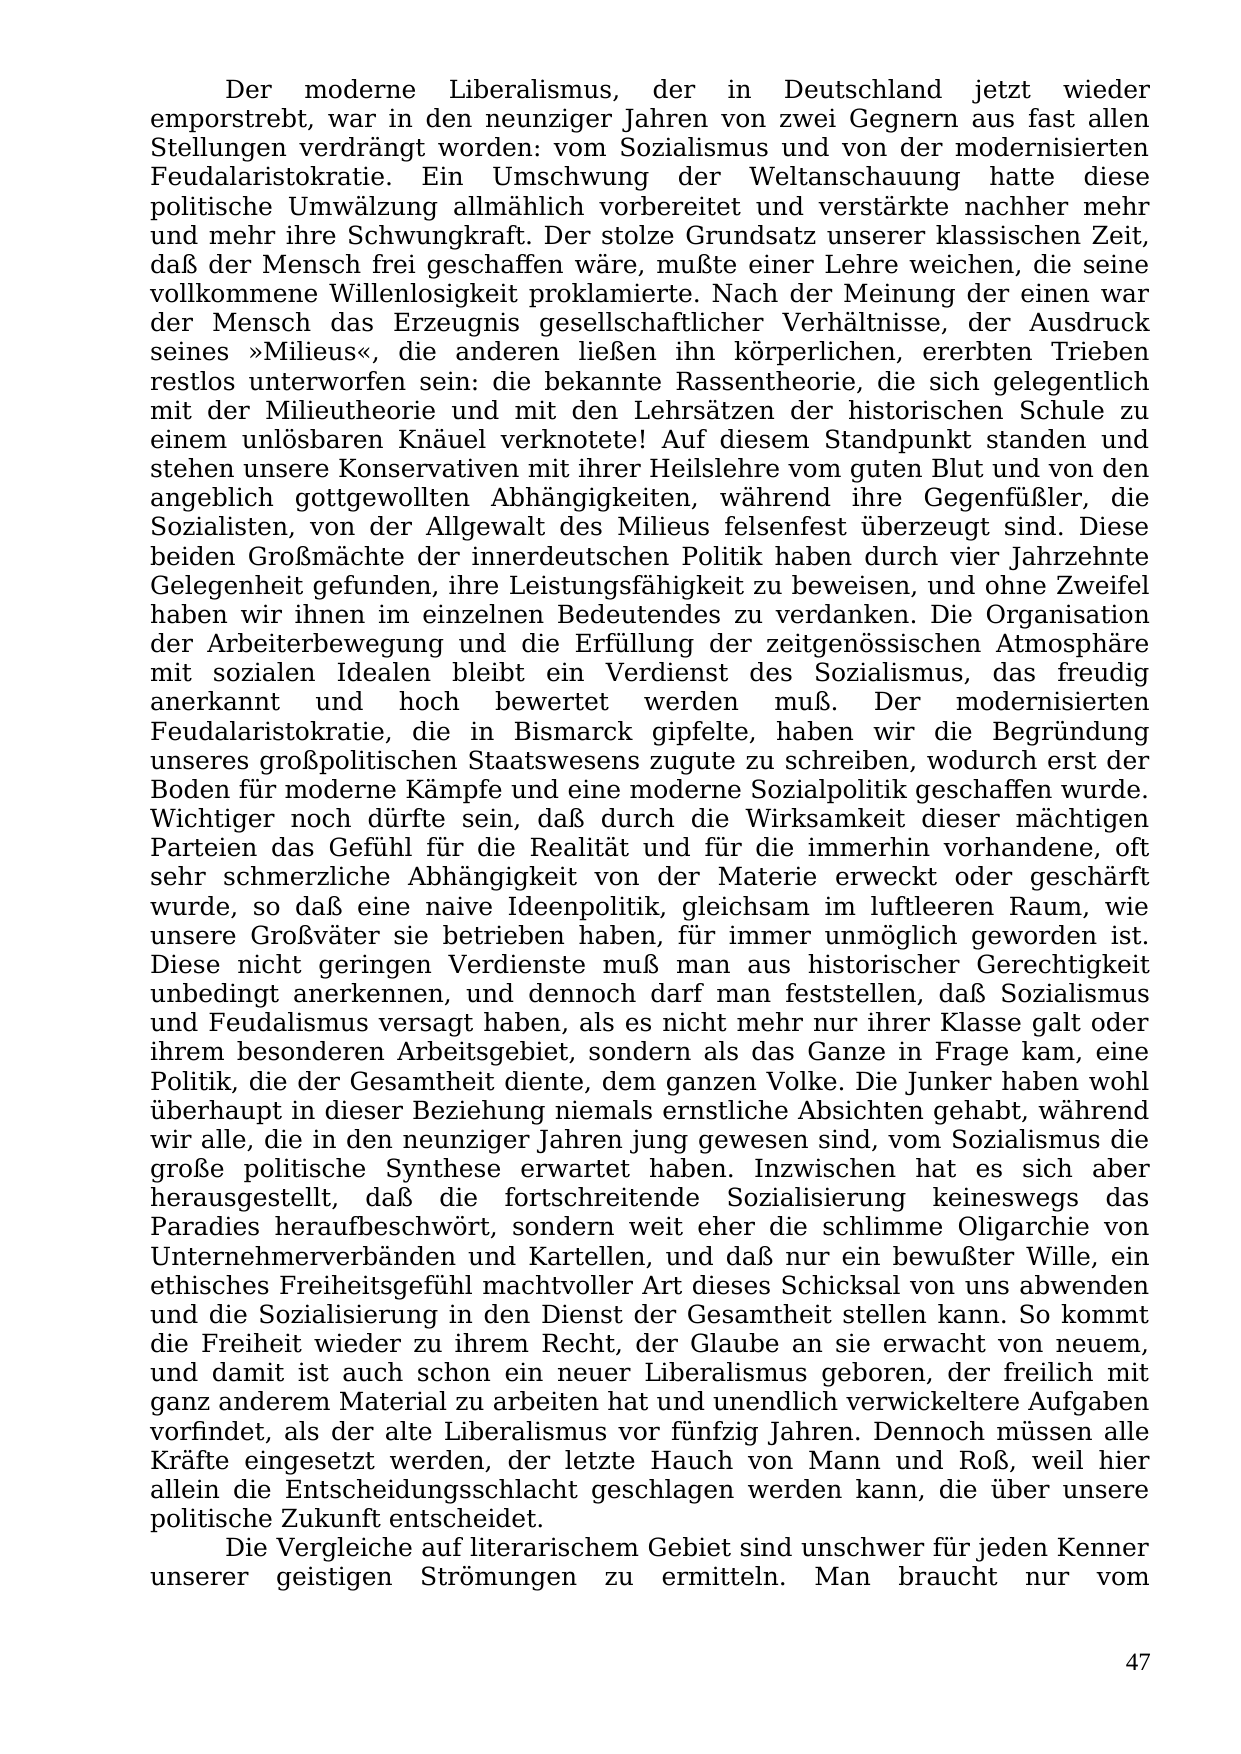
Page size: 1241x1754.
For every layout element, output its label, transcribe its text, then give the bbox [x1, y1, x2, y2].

text Die Vergleiche auf literarischem Gebiet sind unschwer für jeden Kenner unserer geistigen Strömungen zu ermitteln. Man braucht nur vom [150, 1533, 1151, 1592]
text Der moderne Liberalismus, der in Deutschland jetzt wieder emporstrebt, war in den neunziger Jahren von zwei Gegnern aus fast allen Stellungen verdrängt worden: vom Sozialismus und von der modernisierten Feudal­aristokratie. Ein Umschwung der Weltanschauung hatte diese politische Umwälzung allmählich vorbereitet und verstärkte nachher mehr und mehr ihre Schwungkraft. Der stolze Grundsatz unserer klassischen Zeit, daß der Mensch frei geschaffen wäre, mußte einer Lehre weichen, die seine vollkommene Willenlosigkeit proklamierte. Nach der Meinung der einen war der Mensch das Erzeugnis gesellschaftlicher Verhältnisse, der Ausdruck seines »Milieus«, die anderen ließen ihn körperlichen, ererbten Trieben restlos unterworfen sein: die bekannte Rassentheorie, die sich gelegentlich mit der Milieutheorie und mit den Lehrsätzen der historischen Schule zu einem unlösbaren Knäuel verknotete! Auf diesem Standpunkt standen und stehen unsere Konservativen mit ihrer Heilslehre vom guten Blut und von den angeblich gottgewollten Abhängigkeiten, während ihre Gegenfüßler, die Sozialisten, von der Allgewalt des Milieus felsenfest überzeugt sind. Diese beiden Großmächte der innerdeutschen Politik haben durch vier Jahrzehnte Gelegenheit gefunden, ihre Leistungsfähigkeit zu beweisen, und ohne Zweifel haben wir ihnen im einzelnen Bedeutendes zu verdanken. Die Organisation der Arbeiterbewegung und die Erfüllung der zeitgenössischen Atmosphäre mit sozialen Idealen bleibt ein Verdienst des Sozialismus, das freudig anerkannt und hoch bewertet werden muß. Der modernisierten Feudalaristokratie, die in Bismarck gipfelte, haben wir die Begründung unseres großpolitischen Staatswesens zugute zu schreiben, wodurch erst der Boden für moderne Kämpfe und eine moderne Sozialpolitik geschaffen wurde. Wichtiger noch dürfte sein, daß durch die Wirksamkeit dieser mächtigen Parteien das Gefühl für die Realität und für die immerhin vorhandene, oft sehr schmerzliche Abhängigkeit von der Materie erweckt oder geschärft wurde, so daß eine naive Ideenpolitik, gleichsam im luftleeren Raum, wie unsere Großväter sie betrieben haben, für immer unmöglich geworden ist. Diese nicht geringen Verdienste muß man aus historischer Gerechtigkeit unbedingt anerkennen, und dennoch darf man feststellen, daß Sozialismus und Feudalismus versagt haben, als es nicht mehr nur ihrer Klasse galt oder ihrem besonderen Arbeitsgebiet, sondern als das Ganze in Frage kam, eine Politik, die der Gesamtheit diente, dem ganzen Volke. Die Junker haben wohl überhaupt in dieser Beziehung niemals ernstliche Absichten gehabt, während wir alle, die in den neunziger Jahren jung gewesen sind, vom Sozialismus die große politische Synthese erwartet haben. Inzwischen hat es sich aber herausgestellt, daß die fortschreitende Sozialisierung keineswegs das Paradies heraufbeschwört, sondern weit eher die schlimme Oligarchie von Unternehmerverbänden und Kartellen, und daß nur ein bewußter Wille, ein ethisches Freiheitsgefühl machtvoller Art dieses Schicksal von uns abwenden und die Sozialisierung in den Dienst der Gesamtheit stellen kann. So kommt die Freiheit wieder zu ihrem Recht, der Glaube an sie erwacht von neuem, und damit ist auch schon ein neuer Liberalismus geboren, der freilich mit ganz anderem Material zu arbeiten hat und unendlich verwickeltere Aufgaben vorfindet, als der alte Liberalismus vor fünfzig Jahren. Dennoch müssen alle Kräfte eingesetzt werden, der letzte Hauch von Mann und Roß, weil hier allein die Entscheidungsschlacht geschlagen werden kann, die über unsere politische Zukunft entscheidet. [150, 75, 1151, 1533]
